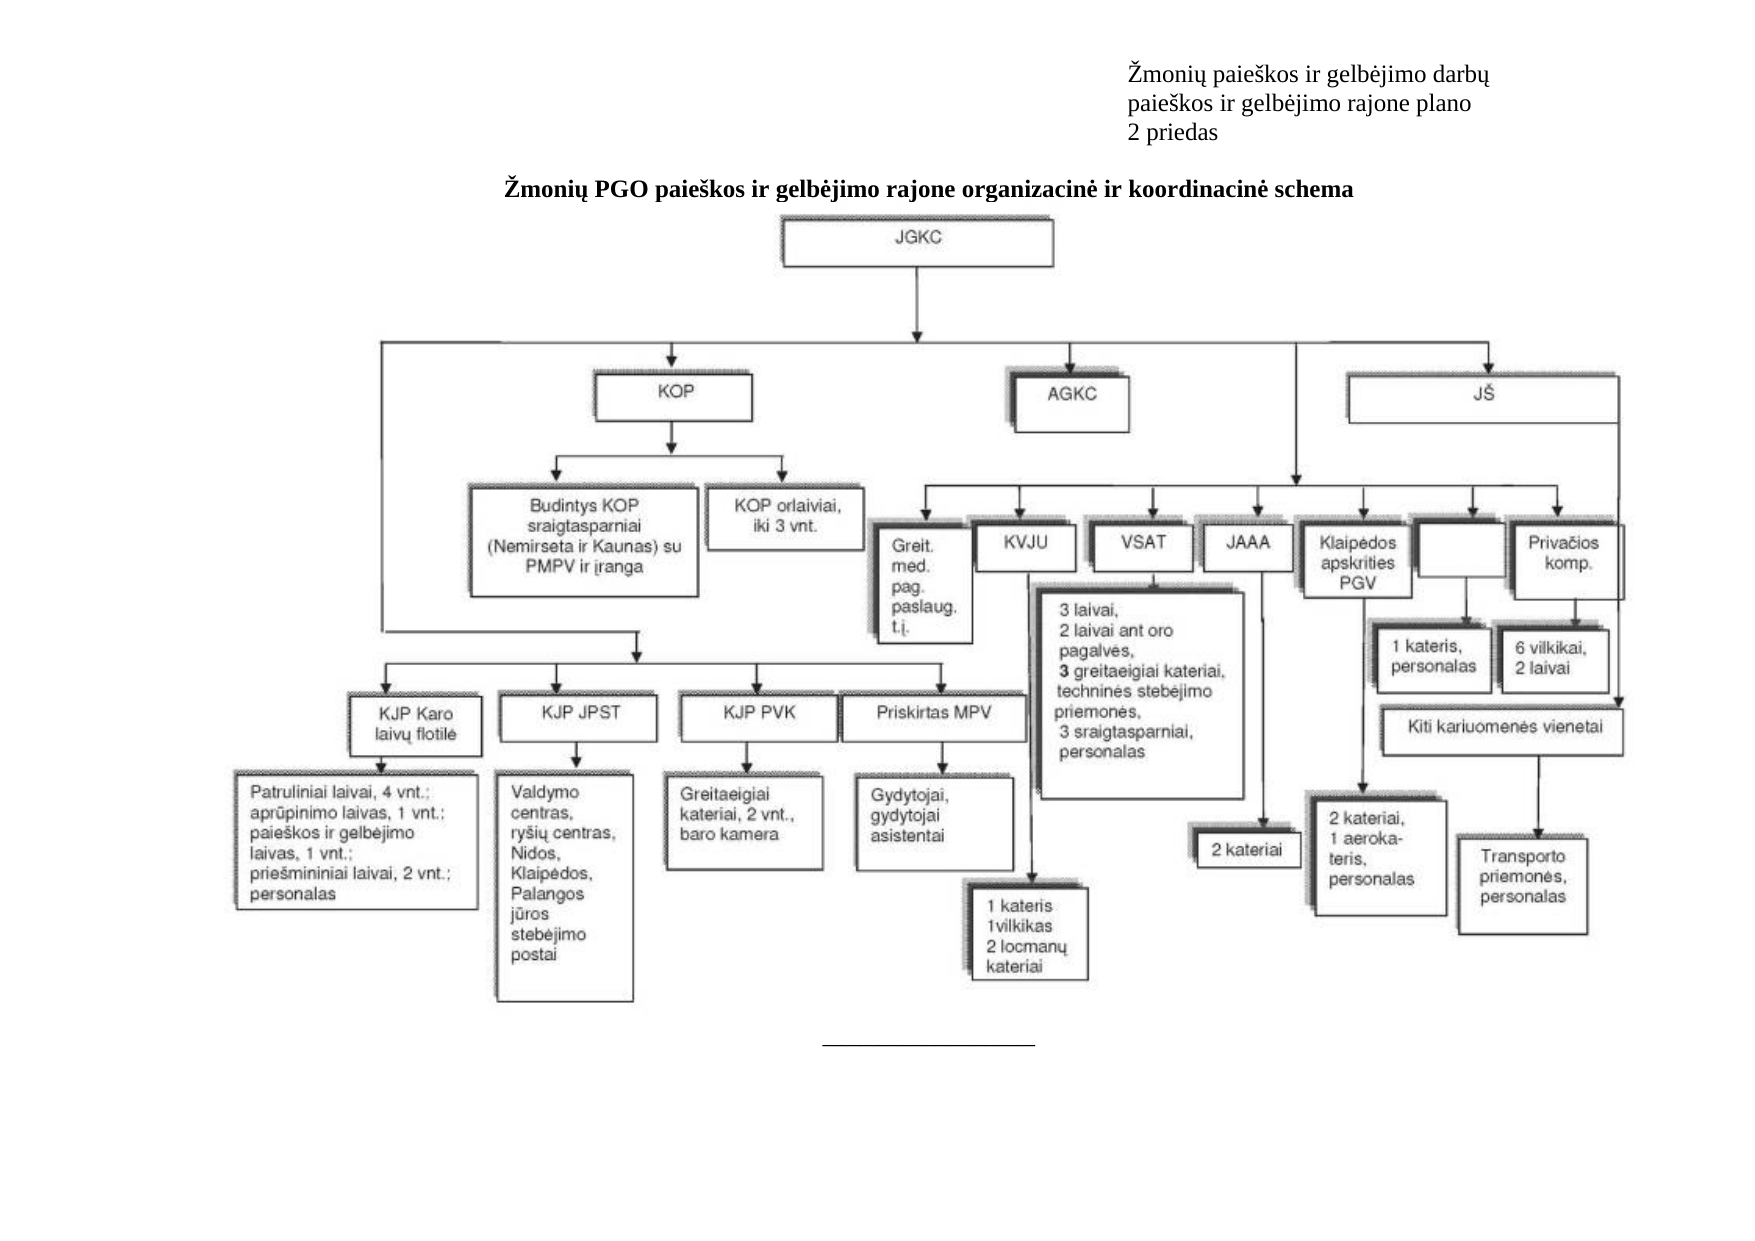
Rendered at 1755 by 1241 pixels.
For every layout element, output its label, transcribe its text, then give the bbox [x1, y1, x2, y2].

text paieškos ir gelbėjimo rajone plano [1127, 88, 1680, 117]
text Žmonių PGO paieškos ir gelbėjimo rajone organizacinė ir koordinacinė schema [177, 174, 1680, 203]
text 2 priedas [1127, 117, 1680, 145]
text _________________ [177, 1020, 1680, 1049]
text Žmonių paieškos ir gelbėjimo darbų [1127, 59, 1680, 88]
